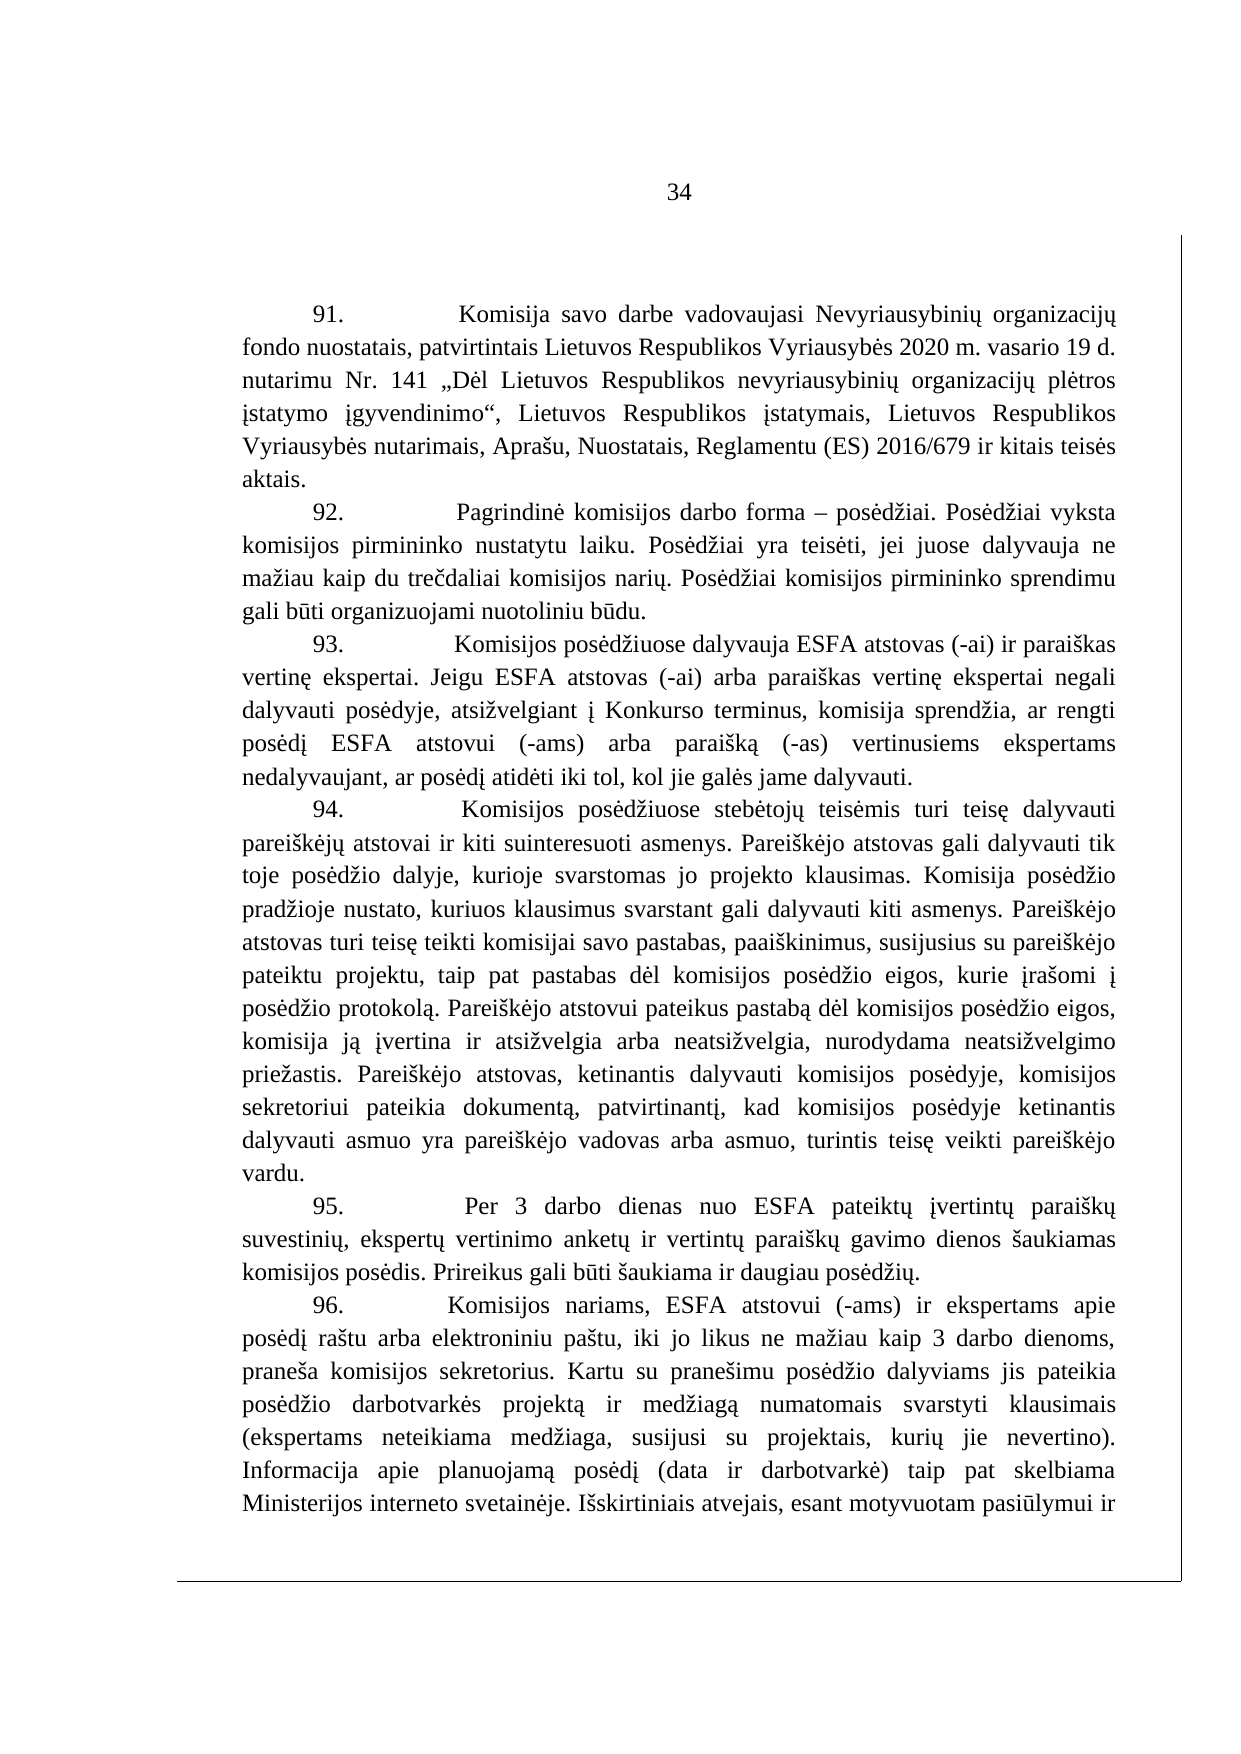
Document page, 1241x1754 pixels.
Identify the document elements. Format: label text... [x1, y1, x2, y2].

text 95. Per 3 darbo dienas nuo ESFA pateiktų įvertintų paraiškų suvestinių, ekspertų vertinimo anketų ir vertintų paraiškų gavimo dienos šaukiamas komisijos posėdis. Prireikus gali būti šaukiama ir daugiau posėdžių. [177, 1126, 1181, 1225]
text 96. Komisijos nariams, ESFA atstovui (-ams) ir ekspertams apie posėdį raštu arba elektroniniu paštu, iki jo likus ne mažiau kaip 3 darbo dienoms, praneša komisijos sekretorius. Kartu su pranešimu posėdžio dalyviams jis pateikia posėdžio darbotvarkės projektą ir medžiagą numatomais svarstyti klausimais (ekspertams neteikiama medžiaga, susijusi su projektais, kurių jie nevertino). Informacija apie planuojamą posėdį (data ir darbotvarkė) taip pat skelbiama Ministerijos interneto svetainėje. Išskirtiniais atvejais, esant motyvuotam pasiūlymui ir pritariant visiems komisijos nariams, komisijos sekretorius apie posėdį raštu arba elektroniniu paštu gali pranešti ESFA atstovui (‑ams) ir ekspertams, iki jo likus mažiau kaip 3 darbo dienoms. [177, 1225, 1181, 1581]
text 91. Komisija savo darbe vadovaujasi Nevyriausybinių organizacijų fondo nuostatais, patvirtintais Lietuvos Respublikos Vyriausybės 2020 m. vasario 19 d. nutarimu Nr. 141 „Dėl Lietuvos Respublikos nevyriausybinių organizacijų plėtros įstatymo įgyvendinimo“, Lietuvos Respublikos įstatymais, Lietuvos Respublikos Vyriausybės nutarimais, Aprašu, Nuostatais, Reglamentu (ES) 2016/679 ir kitais teisės aktais. [177, 235, 1181, 433]
text 93. Komisijos posėdžiuose dalyvauja ESFA atstovas (-ai) ir paraiškas vertinę ekspertai. Jeigu ESFA atstovas (-ai) arba paraiškas vertinę ekspertai negali dalyvauti posėdyje, atsižvelgiant į Konkurso terminus, komisija sprendžia, ar rengti posėdį ESFA atstovui (-ams) arba paraišką (-as) vertinusiems ekspertams nedalyvaujant, ar posėdį atidėti iki tol, kol jie galės jame dalyvauti. [177, 565, 1181, 730]
text 92. Pagrindinė komisijos darbo forma – posėdžiai. Posėdžiai vyksta komisijos pirmininko nustatytu laiku. Posėdžiai yra teisėti, jei juose dalyvauja ne mažiau kaip du trečdaliai komisijos narių. Posėdžiai komisijos pirmininko sprendimu gali būti organizuojami nuotoliniu būdu. [177, 433, 1181, 565]
text 94. Komisijos posėdžiuose stebėtojų teisėmis turi teisę dalyvauti pareiškėjų atstovai ir kiti suinteresuoti asmenys. Pareiškėjo atstovas gali dalyvauti tik toje posėdžio dalyje, kurioje svarstomas jo projekto klausimas. Komisija posėdžio pradžioje nustato, kuriuos klausimus svarstant gali dalyvauti kiti asmenys. Pareiškėjo atstovas turi teisę teikti komisijai savo pastabas, paaiškinimus, susijusius su pareiškėjo pateiktu projektu, taip pat pastabas dėl komisijos posėdžio eigos, kurie įrašomi į posėdžio protokolą. Pareiškėjo atstovui pateikus pastabą dėl komisijos posėdžio eigos, komisija ją įvertina ir atsižvelgia arba neatsižvelgia, nurodydama neatsižvelgimo priežastis. Pareiškėjo atstovas, ketinantis dalyvauti komisijos posėdyje, komisijos sekretoriui pateikia dokumentą, patvirtinantį, kad komisijos posėdyje ketinantis dalyvauti asmuo yra pareiškėjo vadovas arba asmuo, turintis teisę veikti pareiškėjo vardu. [177, 730, 1181, 1126]
